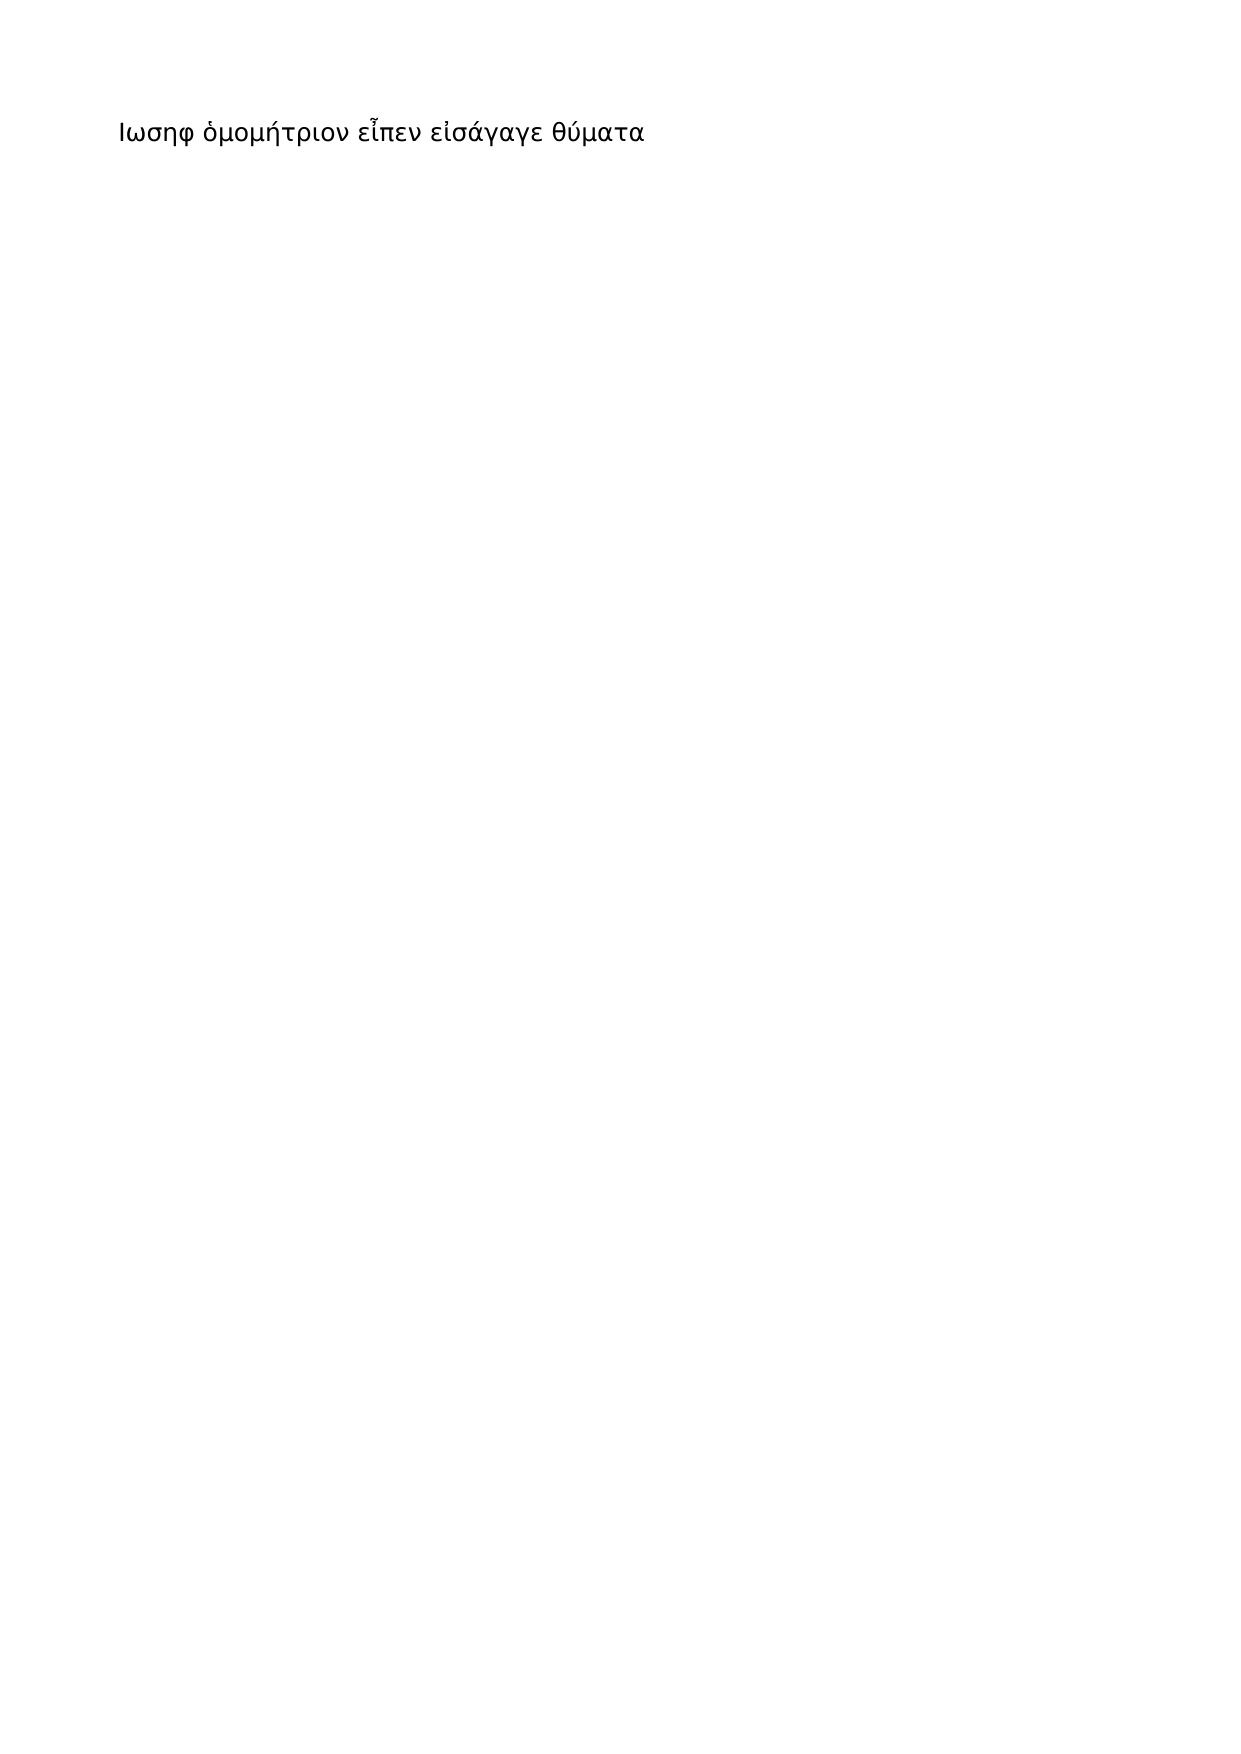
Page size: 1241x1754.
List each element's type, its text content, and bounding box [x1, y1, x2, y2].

text Ιωσηφ ὁμομήτριον εἶπεν εἰσάγαγε θύματα [118, 118, 1122, 147]
